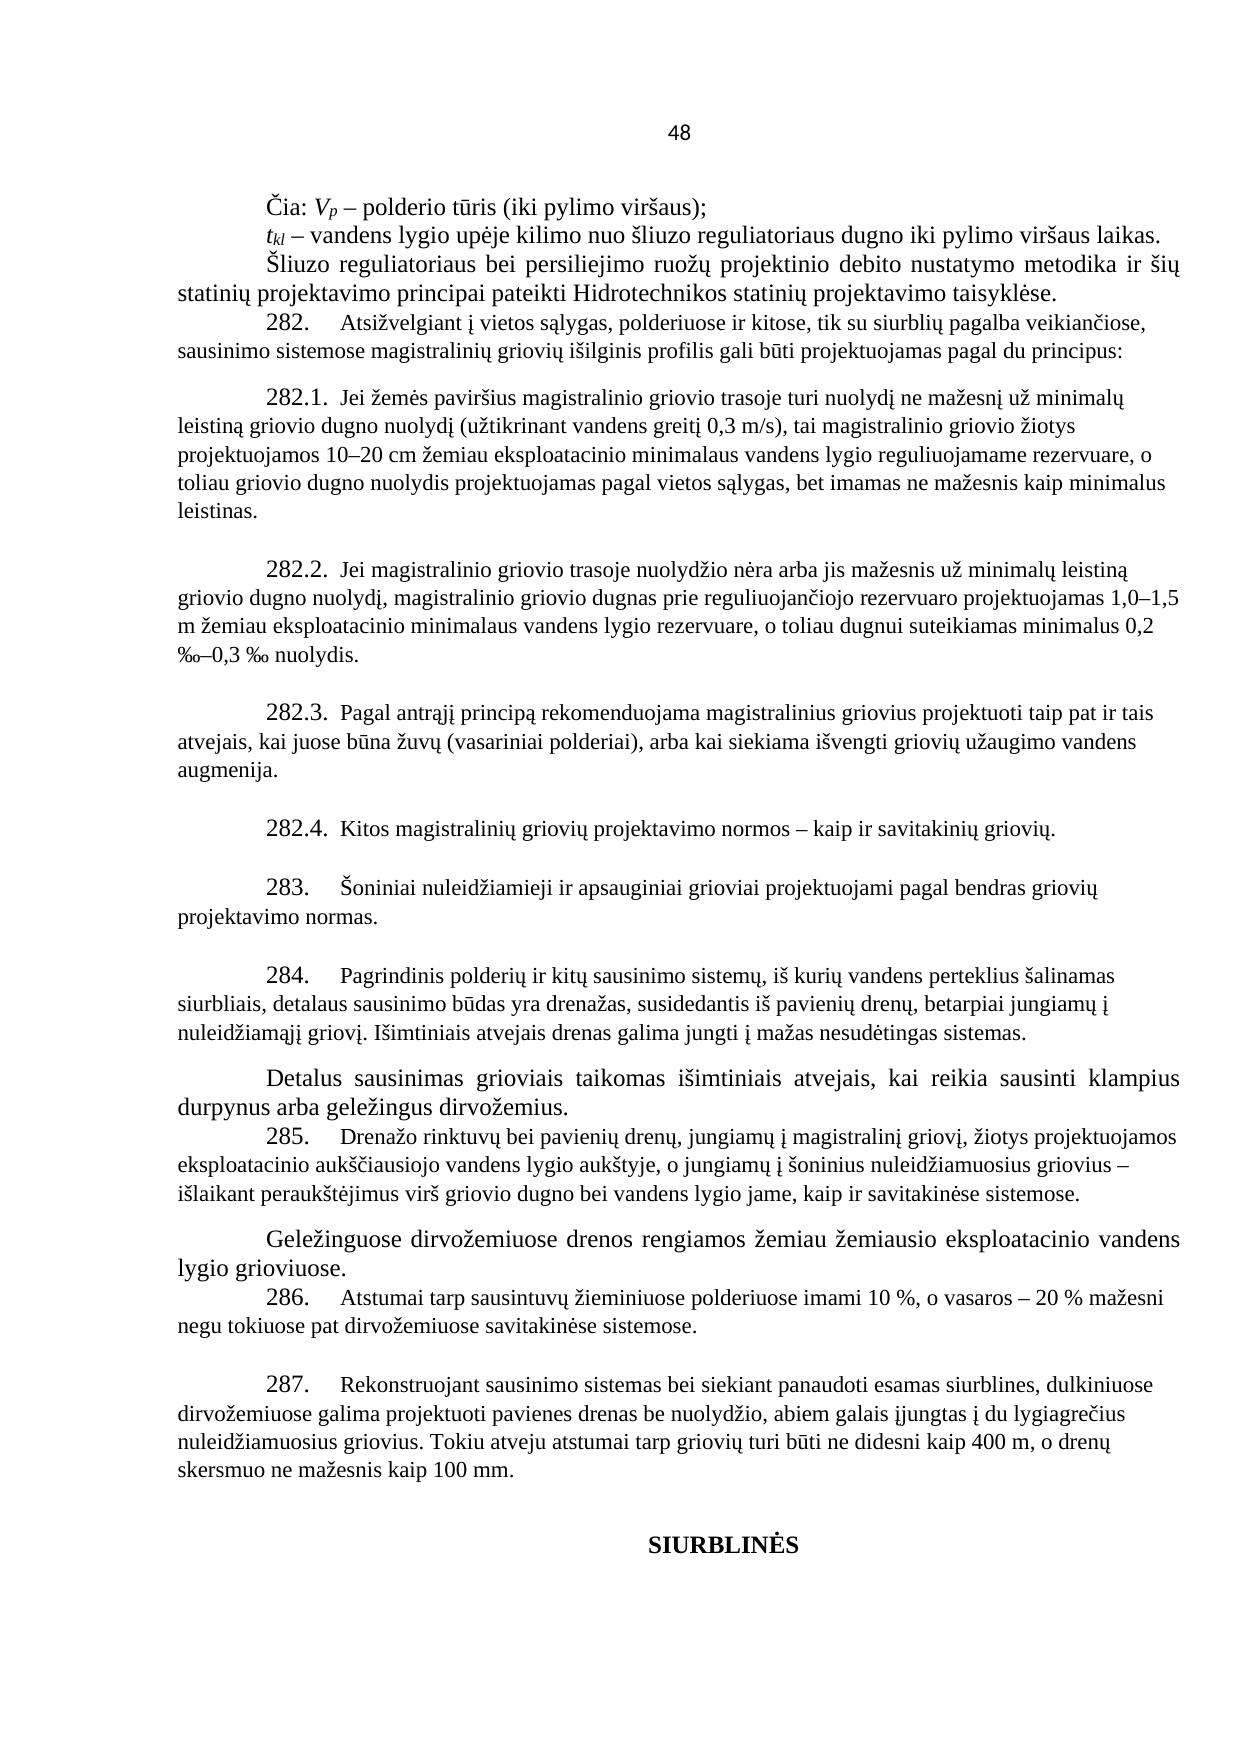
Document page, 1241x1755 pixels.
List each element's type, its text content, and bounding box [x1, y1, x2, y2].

text Geležinguose dirvožemiuose drenos rengiamos žemiau žemiausio eksploatacinio vandens lygio grioviuose. [177, 1224, 1181, 1282]
text Šliuzo reguliatoriaus bei persiliejimo ruožų projektinio debito nustatymo metodika ir šių statinių projektavimo principai pateikti Hidrotechnikos statinių projektavimo taisyklėse. [177, 249, 1181, 307]
text 287. Rekonstruojant sausinimo sistemas bei siekiant panaudoti esamas siurblines, dulkiniuose dirvožemiuose galima projektuoti pavienes drenas be nuolydžio, abiem galais įjungtas į du lygiagrečius nuleidžiamuosius griovius. Tokiu atveju atstumai tarp griovių turi būti ne didesni kaip 400 m, o drenų skersmuo ne mažesnis kaip 100 mm. [177, 1369, 1181, 1482]
text Detalus sausinimas grioviais taikomas išimtiniais atvejais, kai reikia sausinti klampius durpynus arba geležingus dirvožemius. [177, 1063, 1181, 1121]
text 282.3. Pagal antrąjį principą rekomenduojama magistralinius griovius projektuoti taip pat ir tais atvejais, kai juose būna žuvų (vasariniai polderiai), arba kai siekiama išvengti griovių užaugimo vandens augmenija. [177, 697, 1181, 782]
text 286. Atstumai tarp sausintuvų žieminiuose polderiuose imami 10 %, o vasaros – 20 % mažesni negu tokiuose pat dirvožemiuose savitakinėse sistemose. [177, 1282, 1181, 1339]
text 282.4. Kitos magistralinių griovių projektavimo normos – kaip ir savitakinių griovių. [177, 813, 1181, 842]
text 285. Drenažo rinktuvų bei pavienių drenų, jungiamų į magistralinį griovį, žiotys projektuojamos eksploatacinio aukščiausiojo vandens lygio aukštyje, o jungiamų į šoninius nuleidžiamuosius griovius – išlaikant peraukštėjimus virš griovio dugno bei vandens lygio jame, kaip ir savitakinėse sistemose. [177, 1121, 1181, 1206]
text 283. Šoniniai nuleidžiamieji ir apsauginiai grioviai projektuojami pagal bendras griovių projektavimo normas. [177, 872, 1181, 929]
text 282.2. Jei magistralinio griovio trasoje nuolydžio nėra arba jis mažesnis už minimalų leistiną griovio dugno nuolydį, magistralinio griovio dugnas prie reguliuojančiojo rezervuaro projektuojamas 1,0–1,5 m žemiau eksploatacinio minimalaus vandens lygio rezervuare, o toliau dugnui suteikiamas minimalus 0,2 ‰–0,3 ‰ nuolydis. [177, 554, 1181, 667]
text SIURBLINĖS [177, 1530, 1181, 1558]
text tkl – vandens lygio upėje kilimo nuo šliuzo reguliatoriaus dugno iki pylimo viršaus laikas. [177, 220, 1181, 249]
text 282.1. Jei žemės paviršius magistralinio griovio trasoje turi nuolydį ne mažesnį už minimalų leistiną griovio dugno nuolydį (užtikrinant vandens greitį 0,3 m/s), tai magistralinio griovio žiotys projektuojamos 10–20 cm žemiau eksploatacinio minimalaus vandens lygio reguliuojamame rezervuare, o toliau griovio dugno nuolydis projektuojamas pagal vietos sąlygas, bet imamas ne mažesnis kaip minimalus leistinas. [177, 382, 1181, 523]
text Čia: Vp – polderio tūris (iki pylimo viršaus); [177, 192, 1181, 220]
text 282. Atsižvelgiant į vietos sąlygas, polderiuose ir kitose, tik su siurblių pagalba veikiančiose, sausinimo sistemose magistralinių griovių išilginis profilis gali būti projektuojamas pagal du principus: [177, 307, 1181, 363]
text 284. Pagrindinis polderių ir kitų sausinimo sistemų, iš kurių vandens perteklius šalinamas siurbliais, detalaus sausinimo būdas yra drenažas, susidedantis iš pavienių drenų, betarpiai jungiamų į nuleidžiamąjį griovį. Išimtiniais atvejais drenas galima jungti į mažas nesudėtingas sistemas. [177, 960, 1181, 1045]
